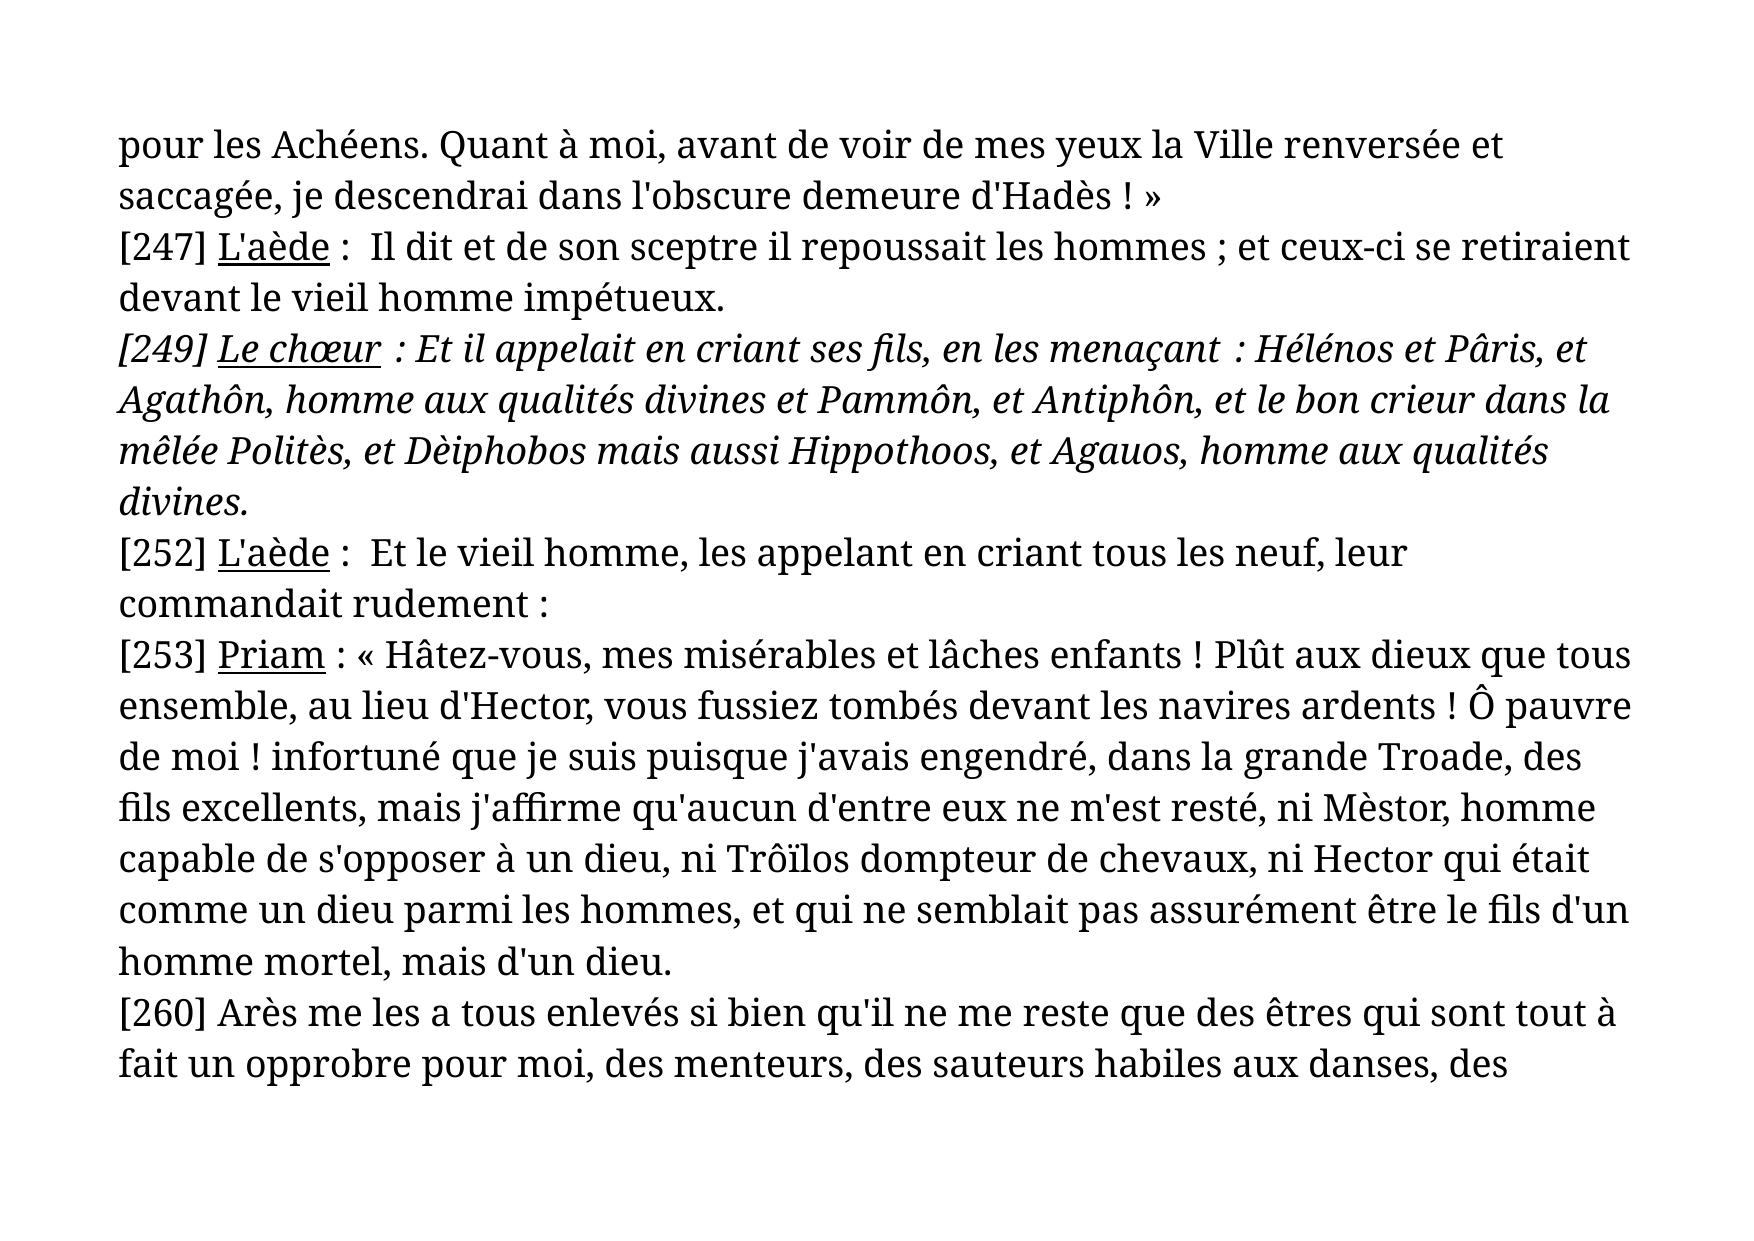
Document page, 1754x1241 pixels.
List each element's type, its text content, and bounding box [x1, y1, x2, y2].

text pour les Achéens. Quant à moi, avant de voir de mes yeux la Ville renversée et saccagée, je descendrai dans l'obscure demeure d'Hadès ! » [118, 118, 1636, 220]
text [249] Le chœur : Et il appelait en criant ses fils, en les menaçant : Hélénos et Pâris, et Agathôn, homme aux qualités divines et Pammôn, et Antiphôn, et le bon crieur dans la mêlée Politès, et Dèiphobos mais aussi Hippothoos, et Agauos, homme aux qualités divines. [118, 322, 1636, 526]
text [260] Arès me les a tous enlevés si bien qu'il ne me reste que des êtres qui sont tout à fait un opprobre pour moi, des menteurs, des sauteurs habiles aux danses, des [118, 986, 1636, 1088]
text [247] L'aède : Il dit et de son sceptre il repoussait les hommes ; et ceux-ci se retiraient devant le vieil homme impétueux. [118, 220, 1636, 322]
text [253] Priam : « Hâtez-vous, mes misérables et lâches enfants ! Plût aux dieux que tous ensemble, au lieu d'Hector, vous fussiez tombés devant les navires ardents ! Ô pauvre de moi ! infortuné que je suis puisque j'avais engendré, dans la grande Troade, des fils excellents, mais j'affirme qu'aucun d'entre eux ne m'est resté, ni Mèstor, homme capable de s'opposer à un dieu, ni Trôïlos dompteur de chevaux, ni Hector qui était comme un dieu parmi les hommes, et qui ne semblait pas assurément être le fils d'un homme mortel, mais d'un dieu. [118, 628, 1636, 986]
text [252] L'aède : Et le vieil homme, les appelant en criant tous les neuf, leur commandait rudement : [118, 526, 1636, 628]
